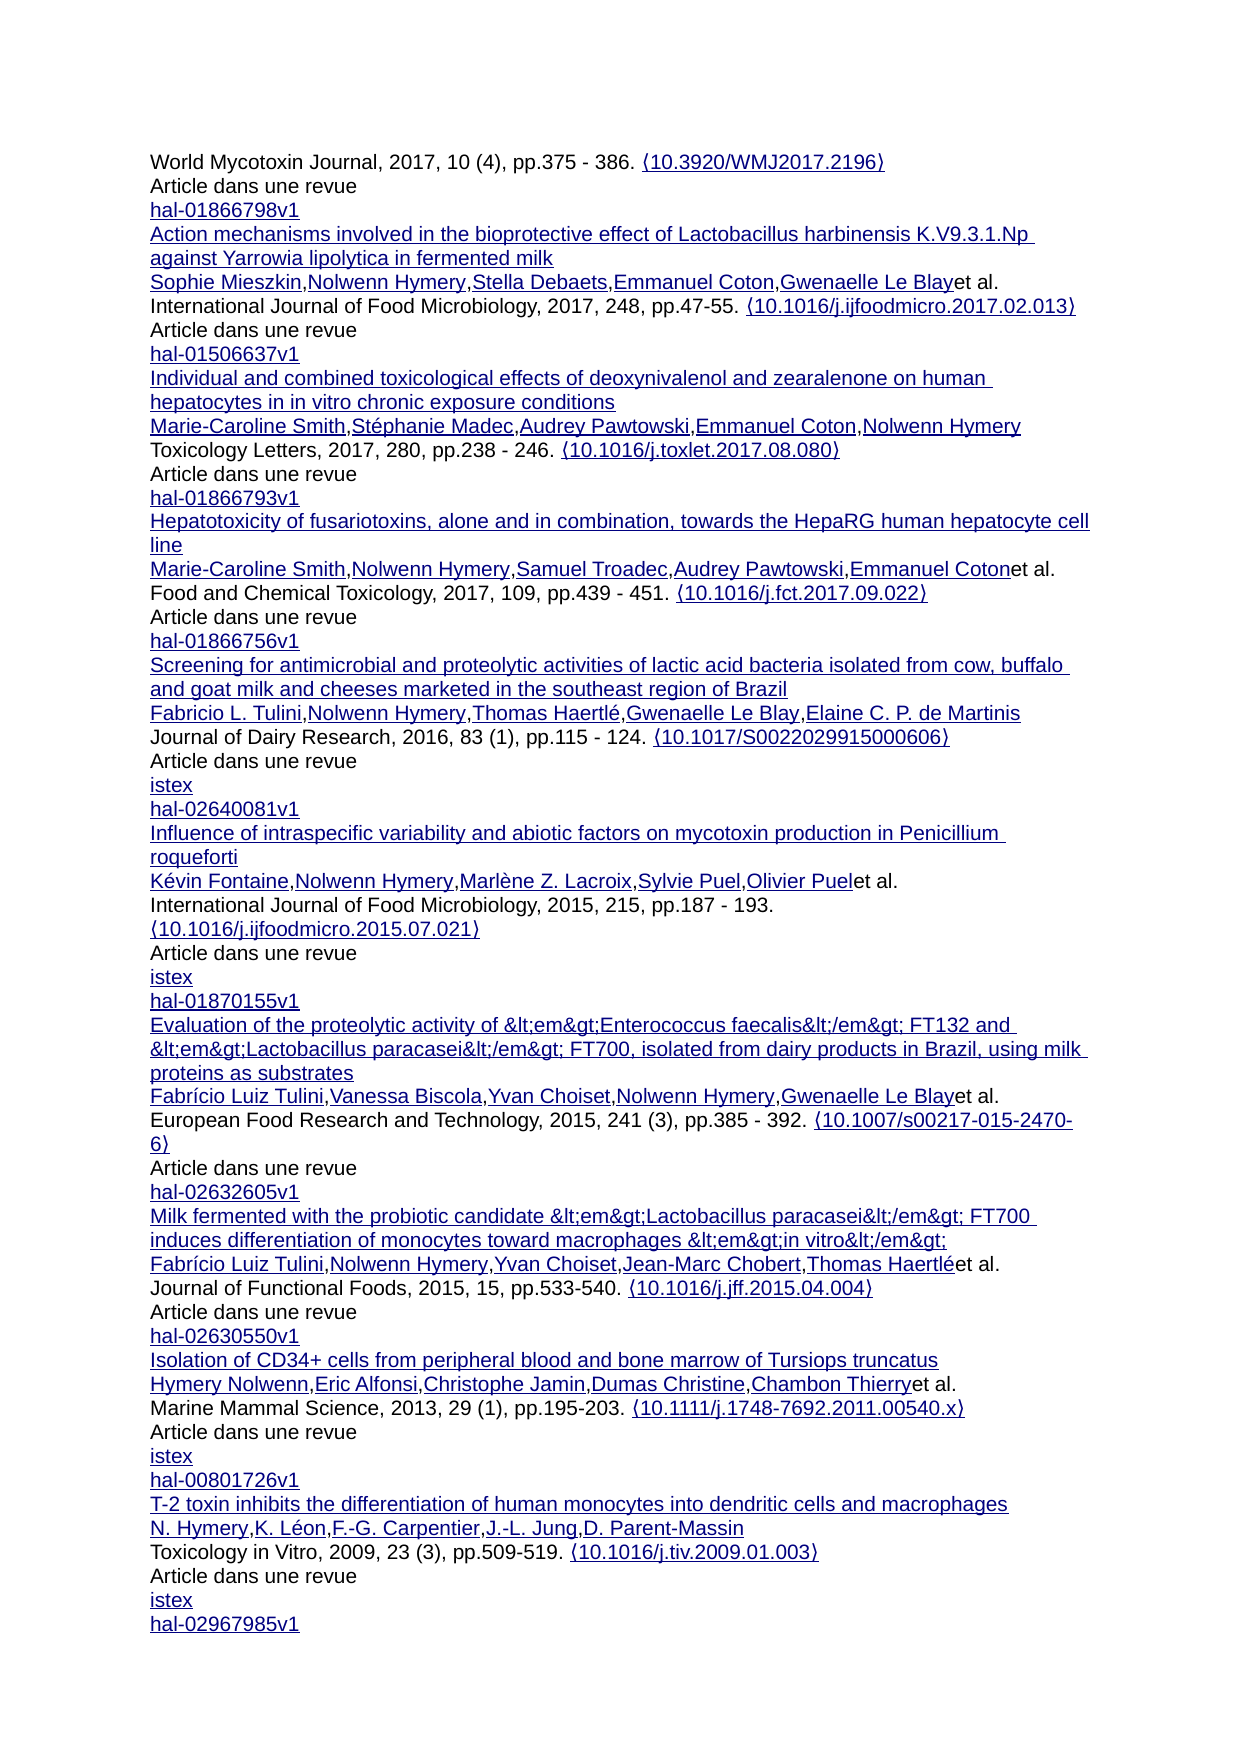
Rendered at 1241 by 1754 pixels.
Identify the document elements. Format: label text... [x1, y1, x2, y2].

table_cell Evaluation of the proteolytic activity of &lt;em&gt;Enterococcus faecalis&lt;/em&gt; FT132 and &lt;em&gt;Lactobacillus paracasei&lt;/em&gt; FT700, isolated from dairy products in Brazil, using milk proteins as substrates Fabrício Luiz Tulini,Vanessa Biscola,Yvan Choiset,Nolwenn Hymery,Gwenaelle Le Blayet al. European Food Research and Technology, 2015, 241 (3), pp.385 - 392. ⟨10.1007/s00217-015-2470-6⟩ Article dans une revue hal-02632605v1 [150, 1013, 1090, 1204]
table_cell Influence of intraspecific variability and abiotic factors on mycotoxin production in Penicillium roqueforti Kévin Fontaine,Nolwenn Hymery,Marlène Z. Lacroix,Sylvie Puel,Olivier Puelet al. International Journal of Food Microbiology, 2015, 215, pp.187 - 193. ⟨10.1016/j.ijfoodmicro.2015.07.021⟩ Article dans une revue istex hal-01870155v1 [150, 821, 1090, 1012]
table_cell Isolation of CD34+ cells from peripheral blood and bone marrow of Tursiops truncatus Hymery Nolwenn,Eric Alfonsi,Christophe Jamin,Dumas Christine,Chambon Thierryet al. Marine Mammal Science, 2013, 29 (1), pp.195-203. ⟨10.1111/j.1748-7692.2011.00540.x⟩ Article dans une revue istex hal-00801726v1 [150, 1348, 1090, 1492]
table_cell T-2 toxin inhibits the differentiation of human monocytes into dendritic cells and macrophages N. Hymery,K. Léon,F.-G. Carpentier,J.-L. Jung,D. Parent-Massin Toxicology in Vitro, 2009, 23 (3), pp.509-519. ⟨10.1016/j.tiv.2009.01.003⟩ Article dans une revue istex hal-02967985v1 [150, 1492, 1090, 1635]
table_cell line Marie-Caroline Smith,Nolwenn Hymery,Samuel Troadec,Audrey Pawtowski,Emmanuel Cotonet al. Food and Chemical Toxicology, 2017, 109, pp.439 - 451. ⟨10.1016/j.fct.2017.09.022⟩ Article dans une revue hal-01866756v1 [150, 531, 1090, 653]
table_cell Individual and combined toxicological effects of deoxynivalenol and zearalenone on human hepatocytes in in vitro chronic exposure conditions Marie-Caroline Smith,Stéphanie Madec,Audrey Pawtowski,Emmanuel Coton,Nolwenn Hymery Toxicology Letters, 2017, 280, pp.238 - 246. ⟨10.1016/j.toxlet.2017.08.080⟩ Article dans une revue hal-01866793v1 [150, 366, 1090, 509]
table_cell Hepatotoxicity of fusariotoxins, alone and in combination, towards the HepaRG human hepatocyte cell [150, 509, 1090, 530]
table_cell Milk fermented with the probiotic candidate &lt;em&gt;Lactobacillus paracasei&lt;/em&gt; FT700 induces differentiation of monocytes toward macrophages &lt;em&gt;in vitro&lt;/em&gt; Fabrício Luiz Tulini,Nolwenn Hymery,Yvan Choiset,Jean-Marc Chobert,Thomas Haertléet al. Journal of Functional Foods, 2015, 15, pp.533-540. ⟨10.1016/j.jff.2015.04.004⟩ Article dans une revue hal-02630550v1 [150, 1204, 1090, 1348]
table_cell World Mycotoxin Journal, 2017, 10 (4), pp.375 - 386. ⟨10.3920/WMJ2017.2196⟩ Article dans une revue hal-01866798v1 [150, 150, 1090, 222]
table_cell Screening for antimicrobial and proteolytic activities of lactic acid bacteria isolated from cow, buffalo and goat milk and cheeses marketed in the southeast region of Brazil Fabricio L. Tulini,Nolwenn Hymery,Thomas Haertlé,Gwenaelle Le Blay,Elaine C. P. de Martinis Journal of Dairy Research, 2016, 83 (1), pp.115 - 124. ⟨10.1017/S0022029915000606⟩ Article dans une revue istex hal-02640081v1 [150, 653, 1090, 821]
table_cell Action mechanisms involved in the bioprotective effect of Lactobacillus harbinensis K.V9.3.1.Np against Yarrowia lipolytica in fermented milk Sophie Mieszkin,Nolwenn Hymery,Stella Debaets,Emmanuel Coton,Gwenaelle Le Blayet al. International Journal of Food Microbiology, 2017, 248, pp.47-55. ⟨10.1016/j.ijfoodmicro.2017.02.013⟩ Article dans une revue hal-01506637v1 [150, 222, 1090, 366]
